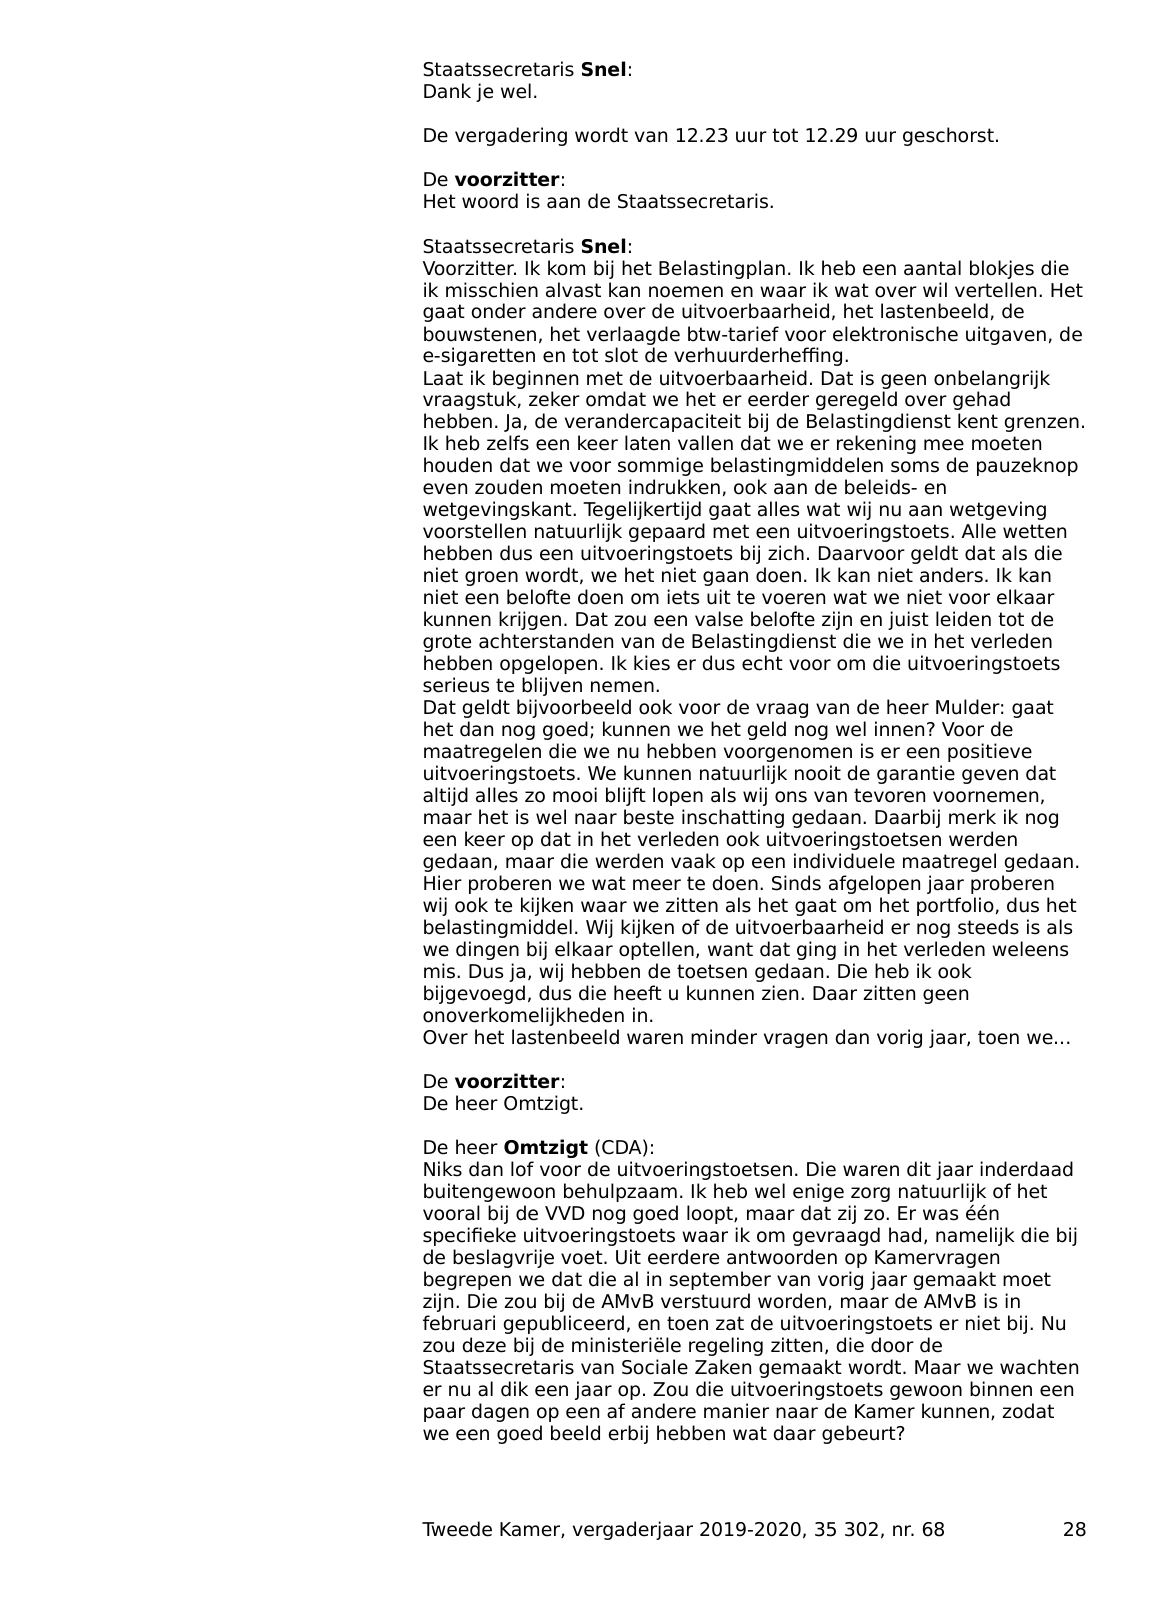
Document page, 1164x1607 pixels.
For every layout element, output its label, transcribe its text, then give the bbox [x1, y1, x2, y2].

text De voorzitter: [422, 1071, 1087, 1093]
text Voorzitter. Ik kom bij het Belastingplan. Ik heb een aantal blokjes die ik misschien alvast kan noemen en waar ik wat over wil vertellen. Het gaat onder andere over de uitvoerbaarheid, het lastenbeeld, de bouwstenen, het verlaagde btw-tarief voor elektronische uitgaven, de e-sigaretten en tot slot de verhuurderheffing. [422, 257, 1087, 367]
text Niks dan lof voor de uitvoeringstoetsen. Die waren dit jaar inderdaad buitengewoon behulpzaam. Ik heb wel enige zorg natuurlijk of het vooral bij de VVD nog goed loopt, maar dat zij zo. Er was één specifieke uitvoeringstoets waar ik om gevraagd had, namelijk die bij de beslagvrije voet. Uit eerdere antwoorden op Kamervragen begrepen we dat die al in september van vorig jaar gemaakt moet zijn. Die zou bij de AMvB verstuurd worden, maar de AMvB is in februari gepubliceerd, en toen zat de uitvoeringstoets er niet bij. Nu zou deze bij de ministeriële regeling zitten, die door de Staatssecretaris van Sociale Zaken gemaakt wordt. Maar we wachten er nu al dik een jaar op. Zou die uitvoeringstoets gewoon binnen een paar dagen op een af andere manier naar de Kamer kunnen, zodat we een goed beeld erbij hebben wat daar gebeurt? [422, 1159, 1087, 1445]
text Dank je wel. [422, 81, 1087, 103]
text Dat geldt bijvoorbeeld ook voor de vraag van de heer Mulder: gaat het dan nog goed; kunnen we het geld nog wel innen? Voor de maatregelen die we nu hebben voorgenomen is er een positieve uitvoeringstoets. We kunnen natuurlijk nooit de garantie geven dat altijd alles zo mooi blijft lopen als wij ons van tevoren voornemen, maar het is wel naar beste inschatting gedaan. Daarbij merk ik nog een keer op dat in het verleden ook uitvoeringstoetsen werden gedaan, maar die werden vaak op een individuele maatregel gedaan. Hier proberen we wat meer te doen. Sinds afgelopen jaar proberen wij ook te kijken waar we zitten als het gaat om het portfolio, dus het belastingmiddel. Wij kijken of de uitvoerbaarheid er nog steeds is als we dingen bij elkaar optellen, want dat ging in het verleden weleens mis. Dus ja, wij hebben de toetsen gedaan. Die heb ik ook bijgevoegd, dus die heeft u kunnen zien. Daar zitten geen onoverkomelijkheden in. [422, 697, 1087, 1027]
text Staatssecretaris Snel: [422, 236, 1087, 257]
text Over het lastenbeeld waren minder vragen dan vorig jaar, toen we... [422, 1027, 1087, 1049]
text Laat ik beginnen met de uitvoerbaarheid. Dat is geen onbelangrijk vraagstuk, zeker omdat we het er eerder geregeld over gehad hebben. Ja, de verandercapaciteit bij de Belastingdienst kent grenzen. Ik heb zelfs een keer laten vallen dat we er rekening mee moeten houden dat we voor sommige belastingmiddelen soms de pauzeknop even zouden moeten indrukken, ook aan de beleids- en wetgevingskant. Tegelijkertijd gaat alles wat wij nu aan wetgeving voorstellen natuurlijk gepaard met een uitvoeringstoets. Alle wetten hebben dus een uitvoeringstoets bij zich. Daarvoor geldt dat als die niet groen wordt, we het niet gaan doen. Ik kan niet anders. Ik kan niet een belofte doen om iets uit te voeren wat we niet voor elkaar kunnen krijgen. Dat zou een valse belofte zijn en juist leiden tot de grote achterstanden van de Belastingdienst die we in het verleden hebben opgelopen. Ik kies er dus echt voor om die uitvoeringstoets serieus te blijven nemen. [422, 367, 1087, 697]
text De heer Omtzigt (CDA): [422, 1137, 1087, 1159]
text De heer Omtzigt. [422, 1093, 1087, 1115]
text Het woord is aan de Staatssecretaris. [422, 191, 1087, 213]
text De vergadering wordt van 12.23 uur tot 12.29 uur geschorst. [422, 125, 1087, 147]
text De voorzitter: [422, 169, 1087, 191]
text Staatssecretaris Snel: [422, 59, 1087, 81]
